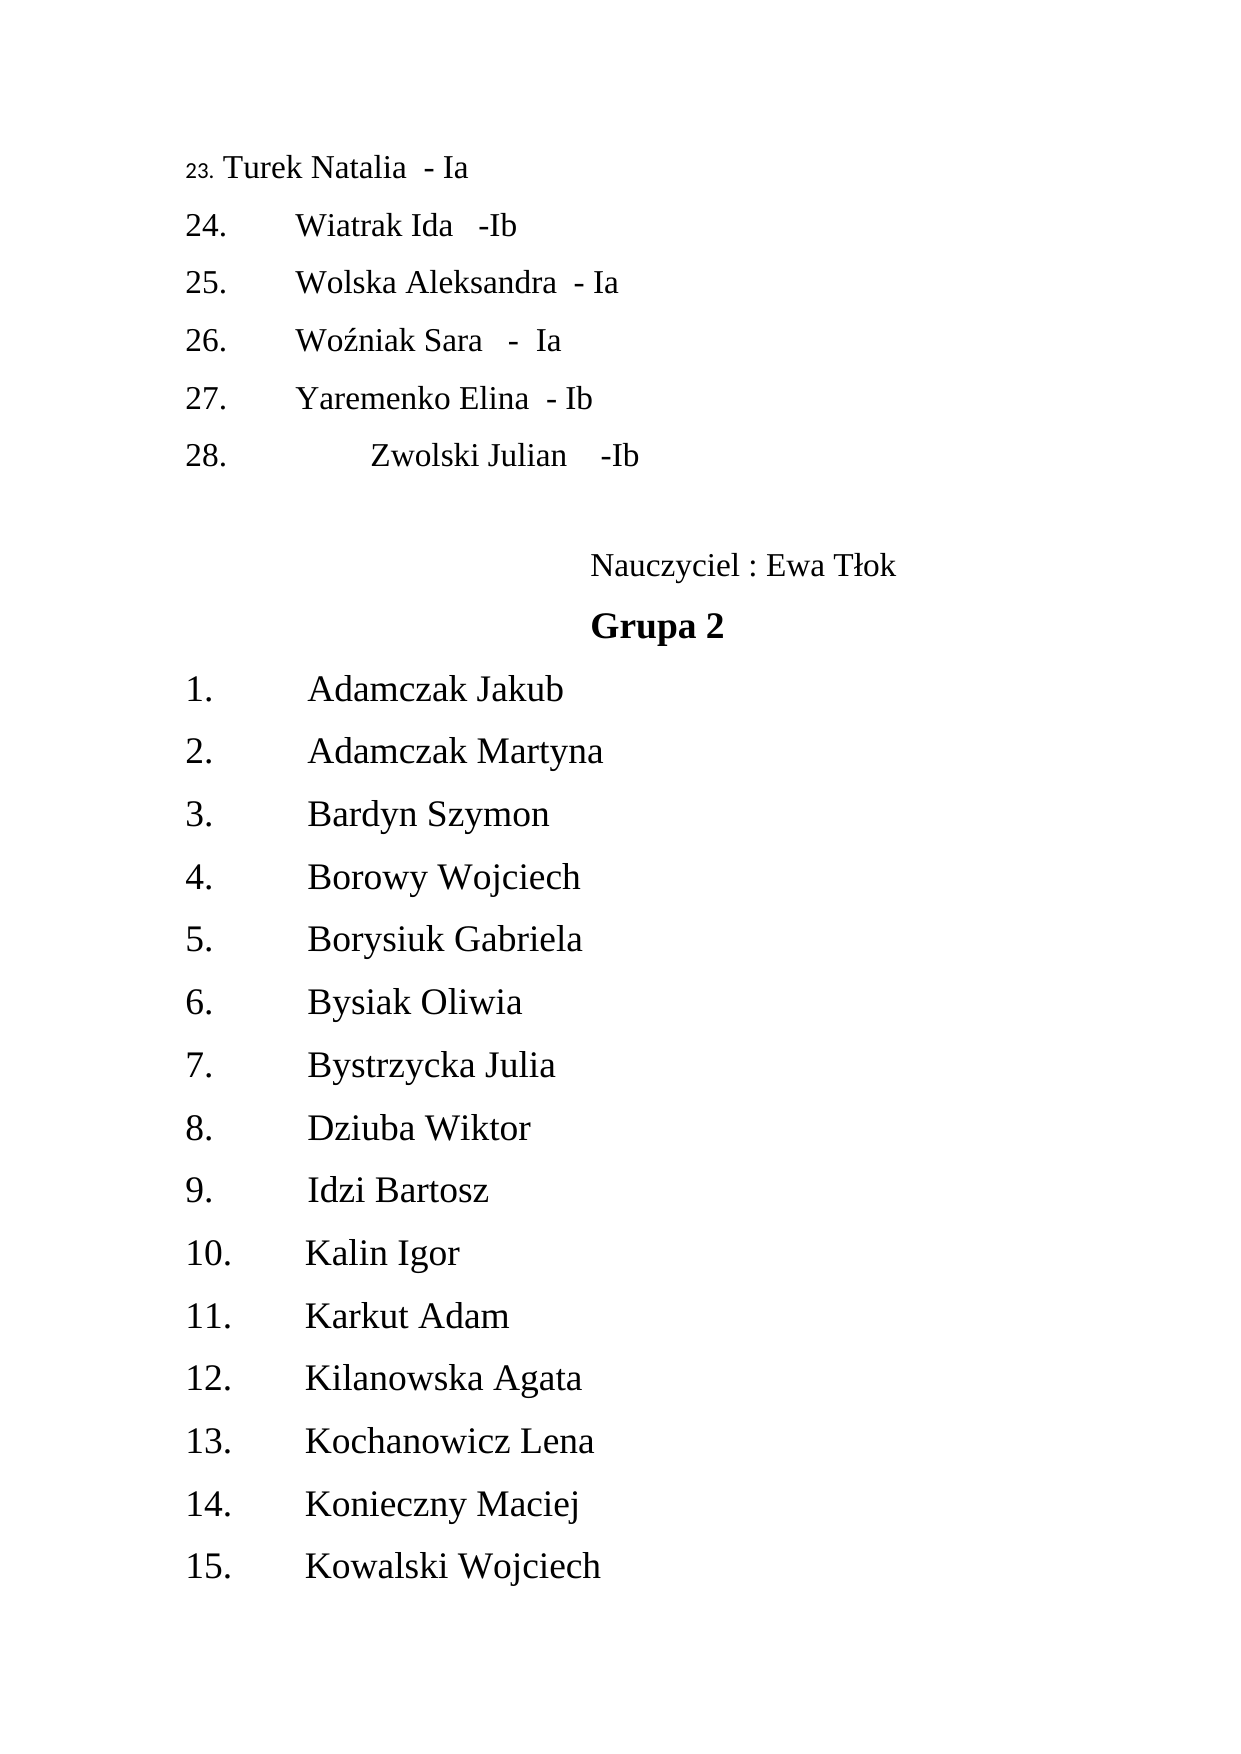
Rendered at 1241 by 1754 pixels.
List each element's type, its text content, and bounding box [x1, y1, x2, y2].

list Idzi Bartosz [185, 1168, 1093, 1211]
list Woźniak Sara - Ia [185, 320, 1093, 359]
list Zwolski Julian -Ib [185, 436, 1093, 474]
list Kilanowska Agata [185, 1356, 1093, 1399]
list Borysiuk Gabriela [185, 917, 1093, 960]
list Nauczyciel : Ewa Tłok [590, 546, 1093, 584]
list Kalin Igor [185, 1230, 1093, 1273]
list Wiatrak Ida -Ib [185, 205, 1093, 243]
list Karkut Adam [185, 1293, 1093, 1336]
list Dziuba Wiktor [185, 1105, 1093, 1148]
list Yaremenko Elina - Ib [185, 378, 1093, 416]
list Turek Natalia - Ia [185, 148, 1093, 186]
list Kochanowicz Lena [185, 1418, 1093, 1462]
list Bystrzycka Julia [185, 1042, 1093, 1085]
list Wolska Aleksandra - Ia [185, 263, 1093, 301]
list Konieczny Maciej [185, 1481, 1093, 1524]
list Adamczak Martyna [185, 729, 1093, 772]
list Grupa 2 [590, 603, 1093, 646]
list Kowalski Wojciech [185, 1544, 1093, 1587]
list Borowy Wojciech [185, 854, 1093, 897]
list Bardyn Szymon [185, 791, 1093, 834]
list Bysiak Oliwia [185, 979, 1093, 1023]
list Adamczak Jakub [185, 666, 1093, 709]
